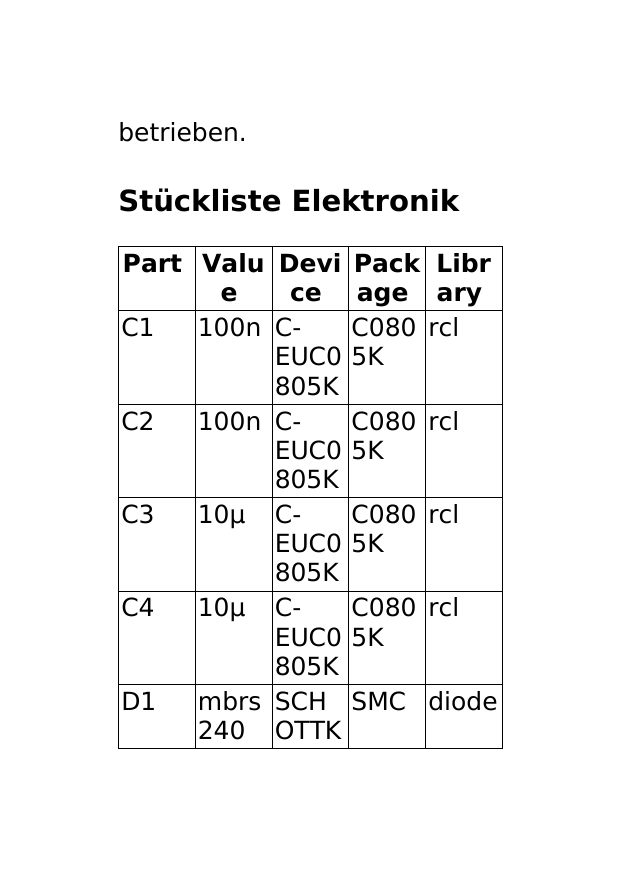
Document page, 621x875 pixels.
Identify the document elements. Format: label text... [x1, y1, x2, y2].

table_cell rcl [426, 592, 502, 684]
text betrieben. [118, 118, 502, 147]
table_cell 100n [196, 311, 272, 404]
table_cell mbrs240 [196, 685, 272, 748]
table_header Value [196, 247, 272, 310]
table_cell C0805K [349, 311, 425, 404]
table_cell C3 [119, 498, 195, 591]
table_cell C0805K [349, 498, 425, 591]
table_cell rcl [426, 498, 502, 591]
table_cell C-EUC0805K [273, 311, 348, 404]
table_cell SCHOTTK [273, 685, 348, 748]
table_header Library [426, 247, 502, 310]
table_header Device [273, 247, 348, 310]
table_cell SMC [349, 685, 425, 748]
table_cell diode [426, 685, 502, 748]
table_cell C-EUC0805K [273, 498, 348, 591]
table_header Part [119, 247, 195, 310]
table_cell C-EUC0805K [273, 405, 348, 497]
table_cell rcl [426, 405, 502, 497]
table_cell 10µ [196, 592, 272, 684]
table_cell 100n [196, 405, 272, 497]
table_cell C4 [119, 592, 195, 684]
table_cell C-EUC0805K [273, 592, 348, 684]
table_cell D1 [119, 685, 195, 748]
table_cell 10µ [196, 498, 272, 591]
table_header Package [349, 247, 425, 310]
table_cell C1 [119, 311, 195, 404]
table_cell C0805K [349, 405, 425, 497]
table_cell C2 [119, 405, 195, 497]
table_cell rcl [426, 311, 502, 404]
table_cell C0805K [349, 592, 425, 684]
subtitle Stückliste Elektronik [118, 185, 502, 219]
